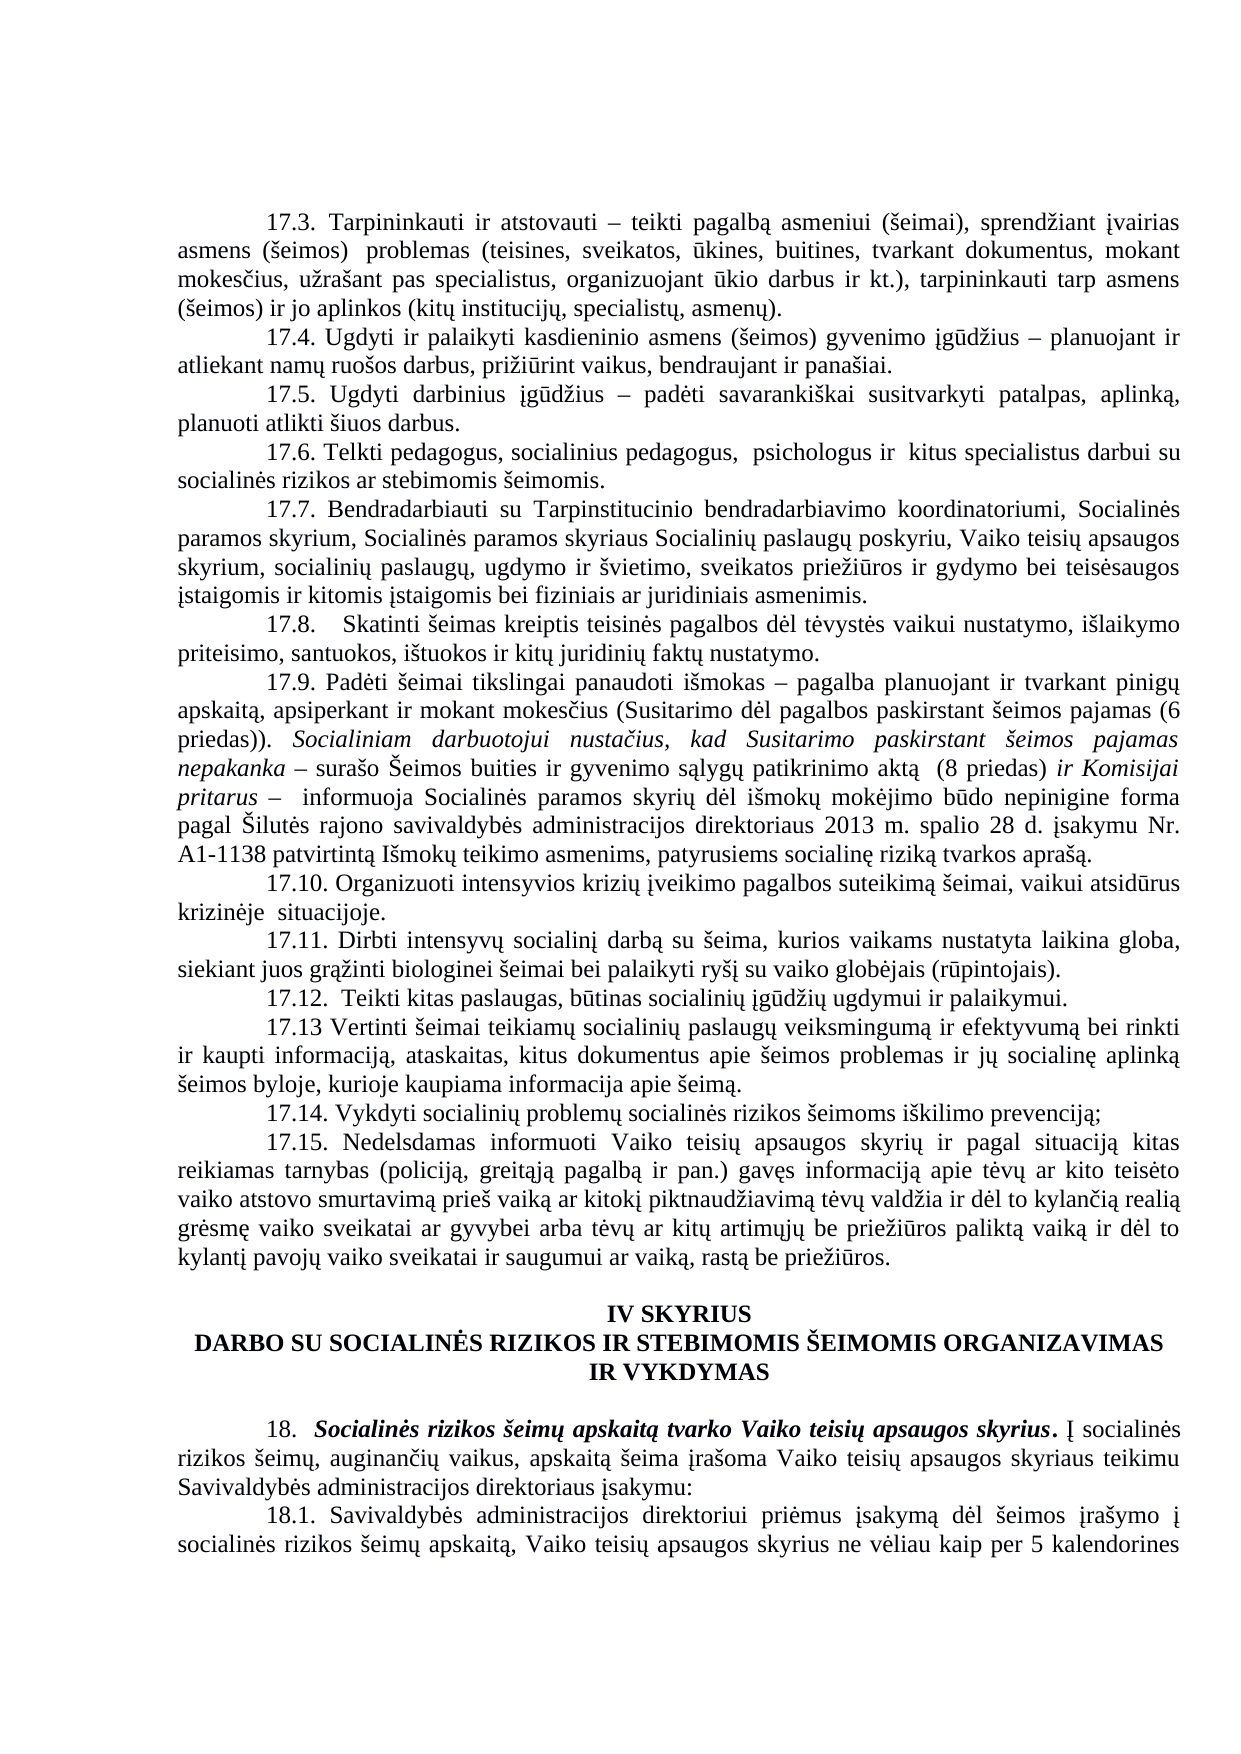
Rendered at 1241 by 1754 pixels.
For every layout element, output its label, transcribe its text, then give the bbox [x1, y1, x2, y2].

text IV SKYRIUS [177, 1299, 1181, 1328]
text 17.8. Skatinti šeimas kreiptis teisinės pagalbos dėl tėvystės vaikui nustatymo, išlaikymo priteisimo, santuokos, ištuokos ir kitų juridinių faktų nustatymo. [177, 609, 1181, 667]
text 18. Socialinės rizikos šeimų apskaitą tvarko Vaiko teisių apsaugos skyrius. Į socialinės rizikos šeimų, auginančių vaikus, apskaitą šeima įrašoma Vaiko teisių apsaugos skyriaus teikimu Savivaldybės administracijos direktoriaus įsakymu: [177, 1414, 1181, 1500]
text 17.3. Tarpininkauti ir atstovauti – teikti pagalbą asmeniui (šeimai), sprendžiant įvairias asmens (šeimos) problemas (teisines, sveikatos, ūkines, buitines, tvarkant dokumentus, mokant mokesčius, užrašant pas specialistus, organizuojant ūkio darbus ir kt.), tarpininkauti tarp asmens (šeimos) ir jo aplinkos (kitų institucijų, specialistų, asmenų). [177, 207, 1181, 322]
text 17.14. Vykdyti socialinių problemų socialinės rizikos šeimoms iškilimo prevenciją; [177, 1098, 1181, 1127]
text 17.6. Telkti pedagogus, socialinius pedagogus, psichologus ir kitus specialistus darbui su socialinės rizikos ar stebimomis šeimomis. [177, 437, 1181, 494]
text DARBO SU SOCIALINĖS RIZIKOS IR STEBIMOMIS ŠEIMOMIS ORGANIZAVIMAS IR VYKDYMAS [177, 1328, 1181, 1385]
text 17.9. Padėti šeimai tikslingai panaudoti išmokas – pagalba planuojant ir tvarkant pinigų apskaitą, apsiperkant ir mokant mokesčius (Susitarimo dėl pagalbos paskirstant šeimos pajamas (6 priedas)). Socialiniam darbuotojui nustačius, kad Susitarimo paskirstant šeimos pajamas nepakanka – surašo Šeimos buities ir gyvenimo sąlygų patikrinimo aktą (8 priedas) ir Komisijai pritarus – informuoja Socialinės paramos skyrių dėl išmokų mokėjimo būdo nepinigine forma pagal Šilutės rajono savivaldybės administracijos direktoriaus 2013 m. spalio 28 d. įsakymu Nr. A1-1138 patvirtintą Išmokų teikimo asmenims, patyrusiems socialinę riziką tvarkos aprašą. [177, 667, 1181, 868]
text 17.5. Ugdyti darbinius įgūdžius – padėti savarankiškai susitvarkyti patalpas, aplinką, planuoti atlikti šiuos darbus. [177, 379, 1181, 437]
text 18.1. Savivaldybės administracijos direktoriui priėmus įsakymą dėl šeimos įrašymo į socialinės rizikos šeimų apskaitą, Vaiko teisių apsaugos skyrius ne vėliau kaip per 5 kalendorines [177, 1500, 1181, 1558]
text 17.10. Organizuoti intensyvios krizių įveikimo pagalbos suteikimą šeimai, vaikui atsidūrus krizinėje situacijoje. [177, 868, 1181, 925]
text 17.4. Ugdyti ir palaikyti kasdieninio asmens (šeimos) gyvenimo įgūdžius – planuojant ir atliekant namų ruošos darbus, prižiūrint vaikus, bendraujant ir panašiai. [177, 322, 1181, 379]
text 17.13 Vertinti šeimai teikiamų socialinių paslaugų veiksmingumą ir efektyvumą bei rinkti ir kaupti informaciją, ataskaitas, kitus dokumentus apie šeimos problemas ir jų socialinę aplinką šeimos byloje, kurioje kaupiama informacija apie šeimą. [177, 1012, 1181, 1098]
text 17.7. Bendradarbiauti su Tarpinstitucinio bendradarbiavimo koordinatoriumi, Socialinės paramos skyrium, Socialinės paramos skyriaus Socialinių paslaugų poskyriu, Vaiko teisių apsaugos skyrium, socialinių paslaugų, ugdymo ir švietimo, sveikatos priežiūros ir gydymo bei teisėsaugos įstaigomis ir kitomis įstaigomis bei fiziniais ar juridiniais asmenimis. [177, 494, 1181, 609]
text 17.11. Dirbti intensyvų socialinį darbą su šeima, kurios vaikams nustatyta laikina globa, siekiant juos grąžinti biologinei šeimai bei palaikyti ryšį su vaiko globėjais (rūpintojais). [177, 925, 1181, 983]
text 17.12. Teikti kitas paslaugas, būtinas socialinių įgūdžių ugdymui ir palaikymui. [177, 983, 1181, 1012]
text 17.15. Nedelsdamas informuoti Vaiko teisių apsaugos skyrių ir pagal situaciją kitas reikiamas tarnybas (policiją, greitąją pagalbą ir pan.) gavęs informaciją apie tėvų ar kito teisėto vaiko atstovo smurtavimą prieš vaiką ar kitokį piktnaudžiavimą tėvų valdžia ir dėl to kylančią realią grėsmę vaiko sveikatai ar gyvybei arba tėvų ar kitų artimųjų be priežiūros paliktą vaiką ir dėl to kylantį pavojų vaiko sveikatai ir saugumui ar vaiką, rastą be priežiūros. [177, 1127, 1181, 1270]
